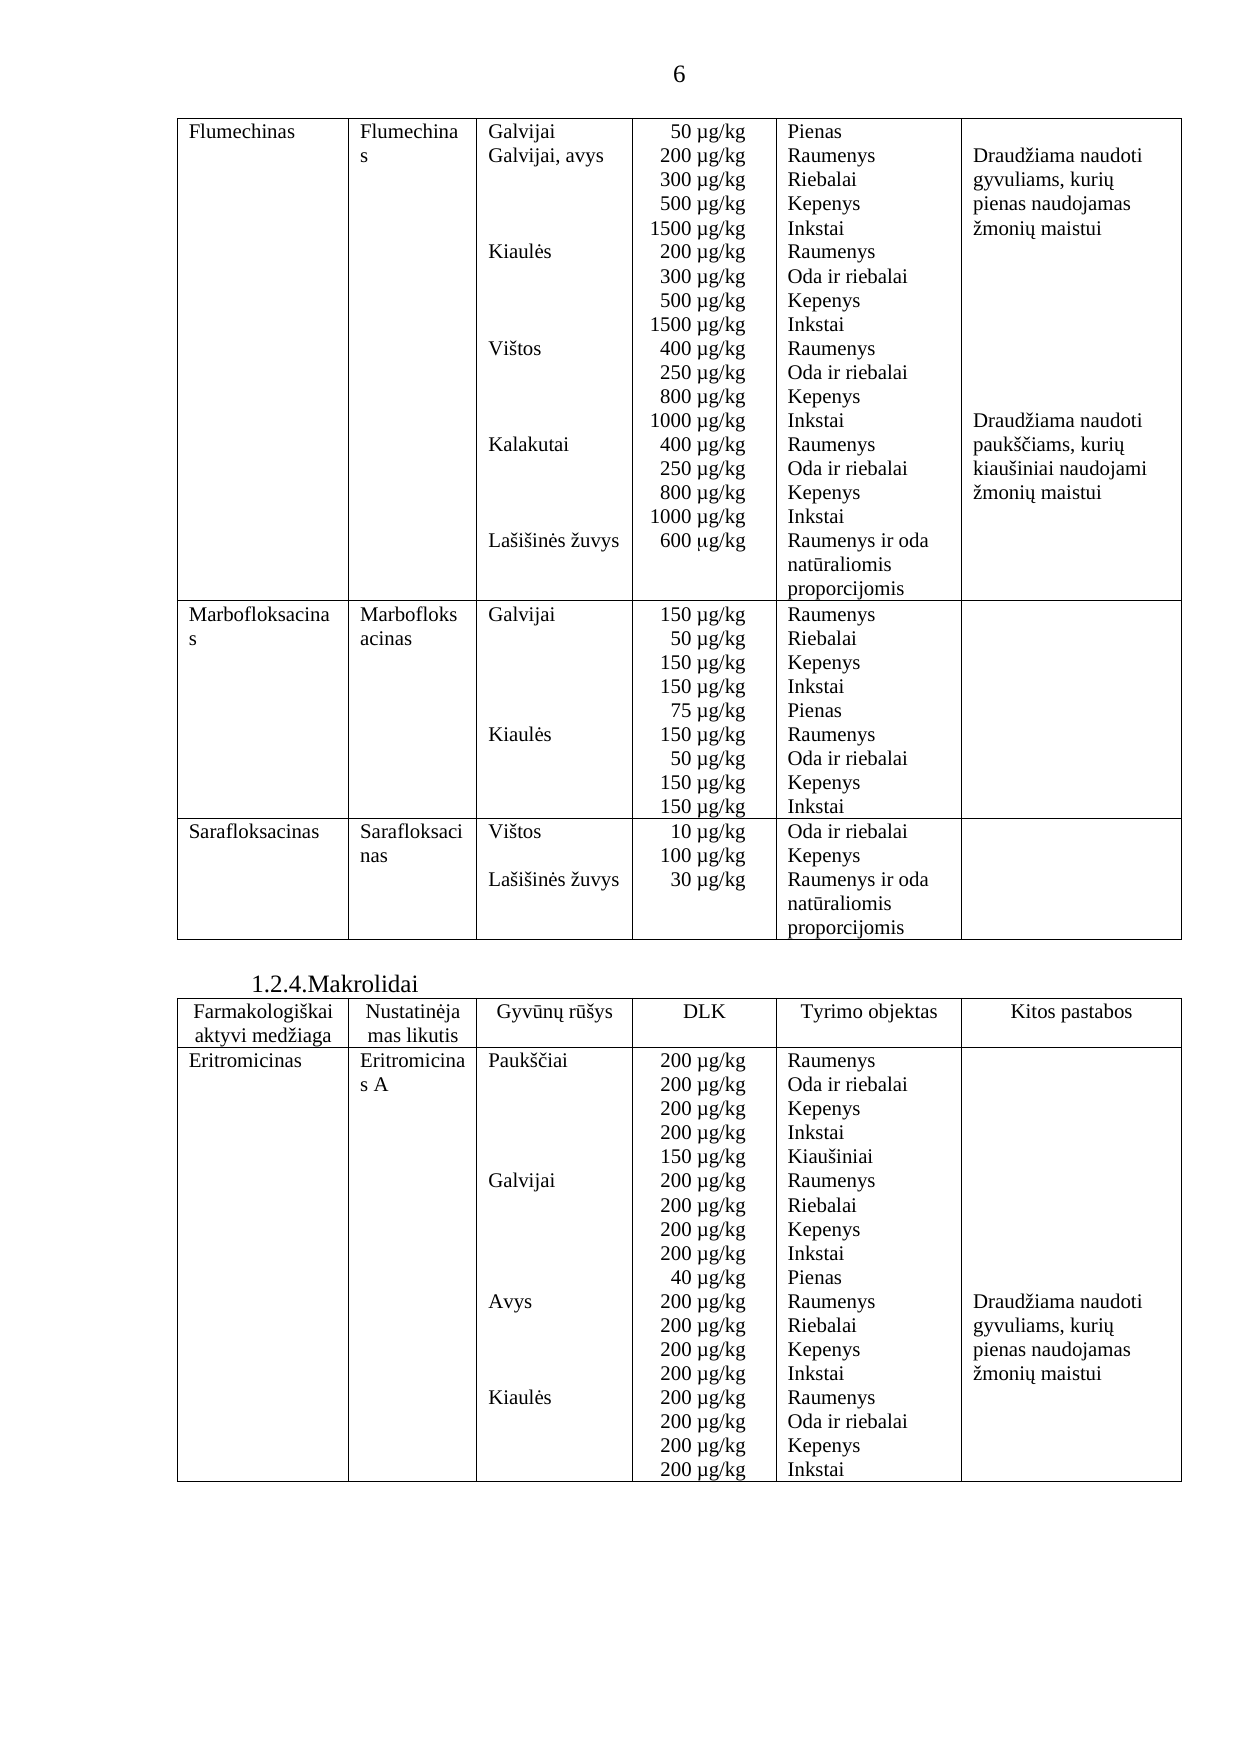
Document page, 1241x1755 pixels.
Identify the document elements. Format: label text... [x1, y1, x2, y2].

table_cell Sarafloksacinas [178, 819, 348, 939]
table_cell Marbofloksacinas [178, 601, 348, 818]
table_cell Paukščiai Galvijai Avys Kiaulės [477, 1048, 632, 1481]
table_cell Draudžiama naudoti gyvuliams, kurių pienas naudojamas žmonių maistui [962, 1048, 1181, 1481]
table_header Farmakologiškai aktyvi medžiaga [178, 999, 348, 1047]
table_cell Galvijai Kiaulės [477, 601, 632, 818]
table_header Nustatinėjamas likutis [349, 999, 476, 1047]
table_cell Eritromicinas A [349, 1048, 476, 1481]
table_cell Vištos Lašišinės žuvys [477, 819, 632, 939]
table_cell [962, 819, 1181, 939]
table_cell Flumechinas [178, 119, 348, 600]
table_cell Flumechinas [349, 119, 476, 600]
table_cell 200 µg/kg 200 µg/kg 200 µg/kg 200 µg/kg 150 µg/kg 200 µg/kg 200 µg/kg 200 µg/kg 200 µg/kg 40 µg/kg 200 µg/kg 200 µg/kg 200 µg/kg 200 µg/kg 200 µg/kg 200 µg/kg 200 µg/kg 200 µg/kg [633, 1048, 776, 1481]
table_header DLK [633, 999, 776, 1047]
table_cell 50 µg/kg 200 µg/kg 300 µg/kg 500 µg/kg 1500 µg/kg 200 µg/kg 300 µg/kg 500 µg/kg 1500 µg/kg 400 µg/kg 250 µg/kg 800 µg/kg 1000 µg/kg 400 µg/kg 250 µg/kg 800 µg/kg 1000 µg/kg 600 g/kg [633, 119, 776, 600]
text 1.2.4.Makrolidai [177, 969, 1181, 998]
table_header Kitos pastabos [962, 999, 1181, 1047]
table_cell Oda ir riebalai Kepenys Raumenys ir oda natūraliomis proporcijomis [777, 819, 961, 939]
table_header Tyrimo objektas [777, 999, 961, 1047]
table_cell Galvijai Galvijai, avys Kiaulės Vištos Kalakutai Lašišinės žuvys [477, 119, 632, 600]
table_header Gyvūnų rūšys [477, 999, 632, 1047]
table_cell Sarafloksacinas [349, 819, 476, 939]
table_cell 10 µg/kg 100 µg/kg 30 µg/kg [633, 819, 776, 939]
table_cell Raumenys Riebalai Kepenys Inkstai Pienas Raumenys Oda ir riebalai Kepenys Inkstai [777, 601, 961, 818]
table_cell Marbofloksacinas [349, 601, 476, 818]
table_cell [962, 601, 1181, 818]
table_cell Eritromicinas [178, 1048, 348, 1481]
table_cell Draudžiama naudoti gyvuliams, kurių pienas naudojamas žmonių maistui Draudžiama naudoti paukščiams, kurių kiaušiniai naudojami žmonių maistui [962, 119, 1181, 600]
table_cell Raumenys Oda ir riebalai Kepenys Inkstai Kiaušiniai Raumenys Riebalai Kepenys Inkstai Pienas Raumenys Riebalai Kepenys Inkstai Raumenys Oda ir riebalai Kepenys Inkstai [777, 1048, 961, 1481]
table_cell Pienas Raumenys Riebalai Kepenys Inkstai Raumenys Oda ir riebalai Kepenys Inkstai Raumenys Oda ir riebalai Kepenys Inkstai Raumenys Oda ir riebalai Kepenys Inkstai Raumenys ir oda natūraliomis proporcijomis [777, 119, 961, 600]
table_cell 150 µg/kg 50 µg/kg 150 µg/kg 150 µg/kg 75 µg/kg 150 µg/kg 50 µg/kg 150 µg/kg 150 µg/kg [633, 601, 776, 818]
